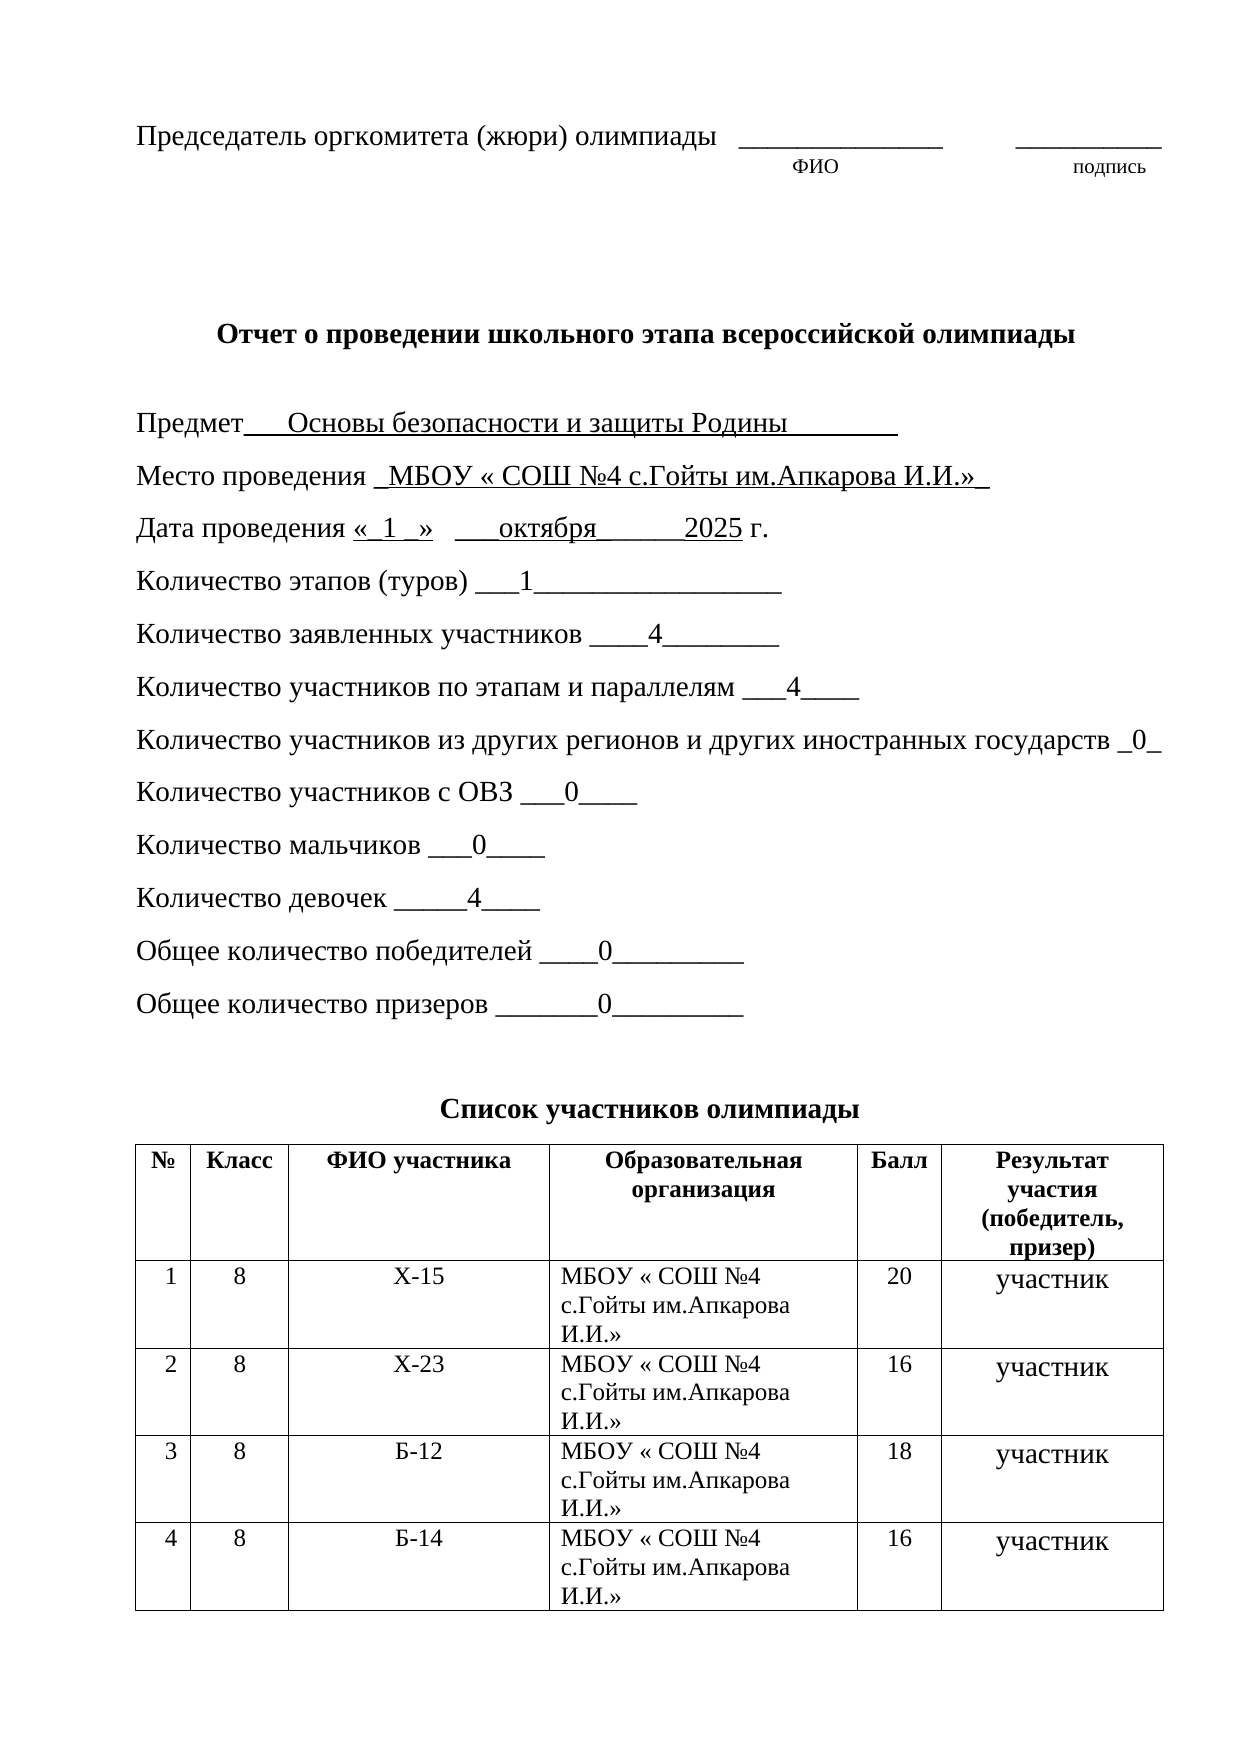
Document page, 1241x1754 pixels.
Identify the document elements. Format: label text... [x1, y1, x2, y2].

table_header Образовательная организация [550, 1145, 857, 1260]
table_cell 8 [191, 1436, 288, 1522]
table_cell 18 [858, 1436, 941, 1522]
table_header Балл [858, 1145, 941, 1260]
table_header Класс [191, 1145, 288, 1260]
text Количество мальчиков ___0____ [136, 827, 1163, 861]
table_cell МБОУ « СОШ №4 с.Гойты им.Апкарова И.И.» [550, 1523, 857, 1609]
table_cell 8 [191, 1523, 288, 1609]
table_cell Б-14 [289, 1523, 549, 1609]
table_header № [136, 1145, 190, 1260]
text Количество участников по этапам и параллелям ___4____ [136, 669, 1163, 702]
table_cell участник [942, 1349, 1163, 1435]
table_cell 2 [136, 1349, 190, 1435]
text Список участников олимпиады [136, 1091, 1163, 1125]
text Количество девочек _____4____ [136, 880, 1163, 914]
table_cell 1 [136, 1261, 190, 1348]
table_cell 3 [136, 1436, 190, 1522]
text Место проведения _МБОУ « СОШ №4 с.Гойты им.Апкарова И.И.»_ [136, 458, 1163, 491]
table_cell Х-15 [289, 1261, 549, 1348]
table_cell 4 [136, 1523, 190, 1609]
table_cell МБОУ « СОШ №4 с.Гойты им.Апкарова И.И.» [550, 1261, 857, 1348]
text Количество этапов (туров) ___1_________________ [136, 563, 1163, 597]
table_cell МБОУ « СОШ №4 с.Гойты им.Апкарова И.И.» [550, 1436, 857, 1522]
table_cell участник [942, 1523, 1163, 1609]
table_cell 16 [858, 1349, 941, 1435]
text ФИО подпись [136, 154, 1163, 178]
table_cell 16 [858, 1523, 941, 1609]
table_cell 20 [858, 1261, 941, 1348]
table_cell 8 [191, 1261, 288, 1348]
table_cell Б-12 [289, 1436, 549, 1522]
table_cell Х-23 [289, 1349, 549, 1435]
table_cell МБОУ « СОШ №4 с.Гойты им.Апкарова И.И.» [550, 1349, 857, 1435]
text Дата проведения «_1 _» ___октября______2025 г. [136, 511, 1163, 544]
text Председатель оргкомитета (жюри) олимпиады ______________ __________ [136, 118, 1163, 152]
text Общее количество призеров _______0_________ [136, 986, 1163, 1019]
table_cell 8 [191, 1349, 288, 1435]
table_cell участник [942, 1436, 1163, 1522]
text Предмет___Основы безопасности и защиты Родины _______ [136, 405, 1163, 438]
text Отчет о проведении школьного этапа всероссийской олимпиады [136, 316, 1163, 349]
text Количество заявленных участников ____4________ [136, 616, 1163, 650]
text Количество участников с ОВЗ ___0____ [136, 774, 1163, 808]
table_header ФИО участника [289, 1145, 549, 1260]
table_header Результат участия (победитель, призер) [942, 1145, 1163, 1260]
text Общее количество победителей ____0_________ [136, 933, 1163, 967]
table_cell участник [942, 1261, 1163, 1348]
text Количество участников из других регионов и других иностранных государств _0_ [136, 722, 1163, 755]
